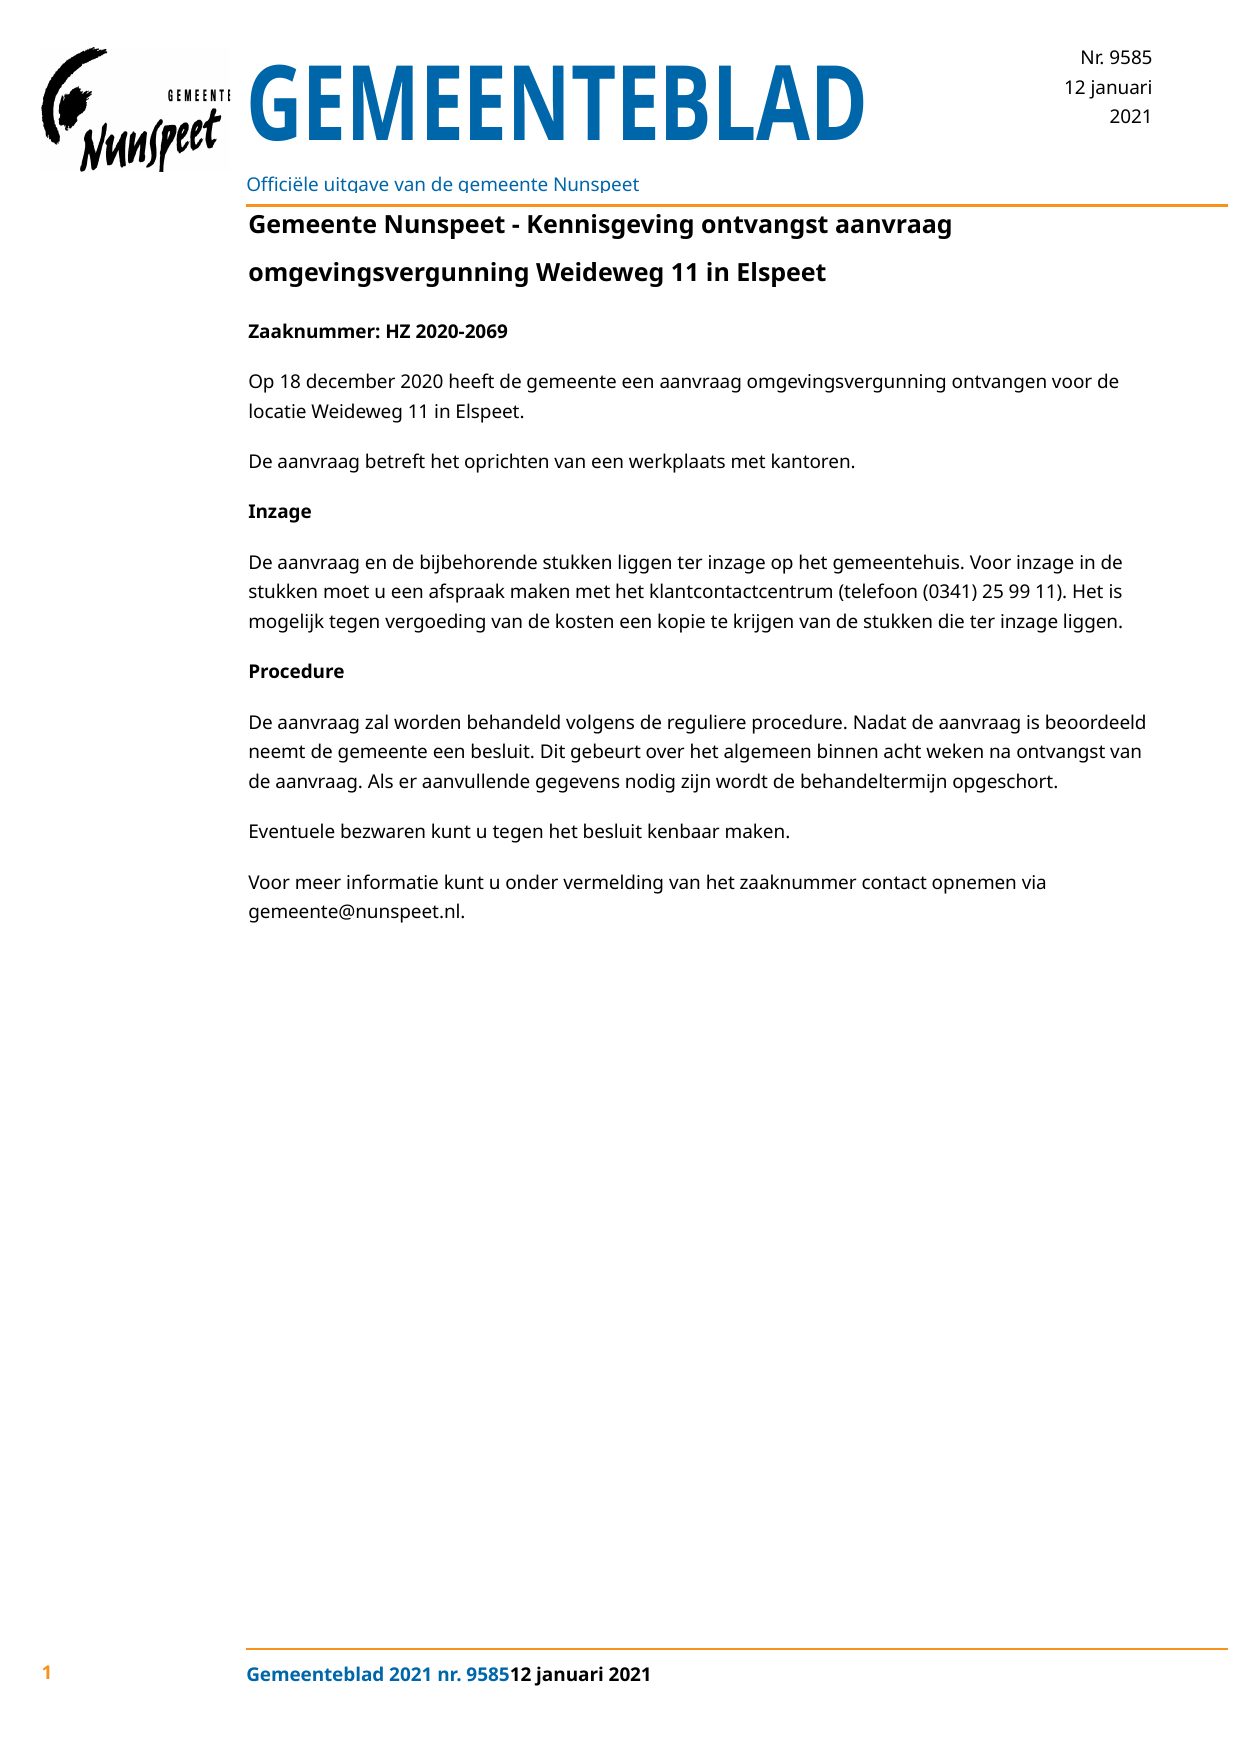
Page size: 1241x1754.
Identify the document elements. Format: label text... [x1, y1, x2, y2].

text Eventuele bezwaren kunt u tegen het besluit kenbaar maken. [248, 819, 1152, 844]
text Zaaknummer: HZ 2020-2069 [248, 318, 1152, 344]
text Voor meer informatie kunt u onder vermelding van het zaaknummer contact opnemen via gemeente@nunspeet.nl. [248, 869, 1152, 924]
text Procedure [248, 659, 1152, 684]
text De aanvraag en de bijbehorende stukken liggen ter inzage op het gemeentehuis. Voor inzage in de stukken moet u een afspraak maken met het klantcontactcentrum (telefoon (0341) 25 99 11). Het is mogelijk tegen vergoeding van de kosten een kopie te krijgen van de stukken die ter inzage liggen. [248, 549, 1152, 634]
text Gemeente Nunspeet - Kennisgeving ontvangst aanvraag omgevingsvergunning Weideweg 11 in Elspeet [248, 207, 1152, 288]
text De aanvraag zal worden behandeld volgens de reguliere procedure. Nadat de aanvraag is beoordeeld neemt de gemeente een besluit. Dit gebeurt over het algemeen binnen acht weken na ontvangst van de aanvraag. Als er aanvullende gegevens nodig zijn wordt de behandeltermijn opgeschort. [248, 709, 1152, 794]
text Op 18 december 2020 heeft de gemeente een aanvraag omgevingsvergunning ontvangen voor de locatie Weideweg 11 in Elspeet. [248, 368, 1152, 424]
text Inzage [248, 499, 1152, 524]
text De aanvraag betreft het oprichten van een werkplaats met kantoren. [248, 448, 1152, 474]
picture [41, 47, 231, 172]
